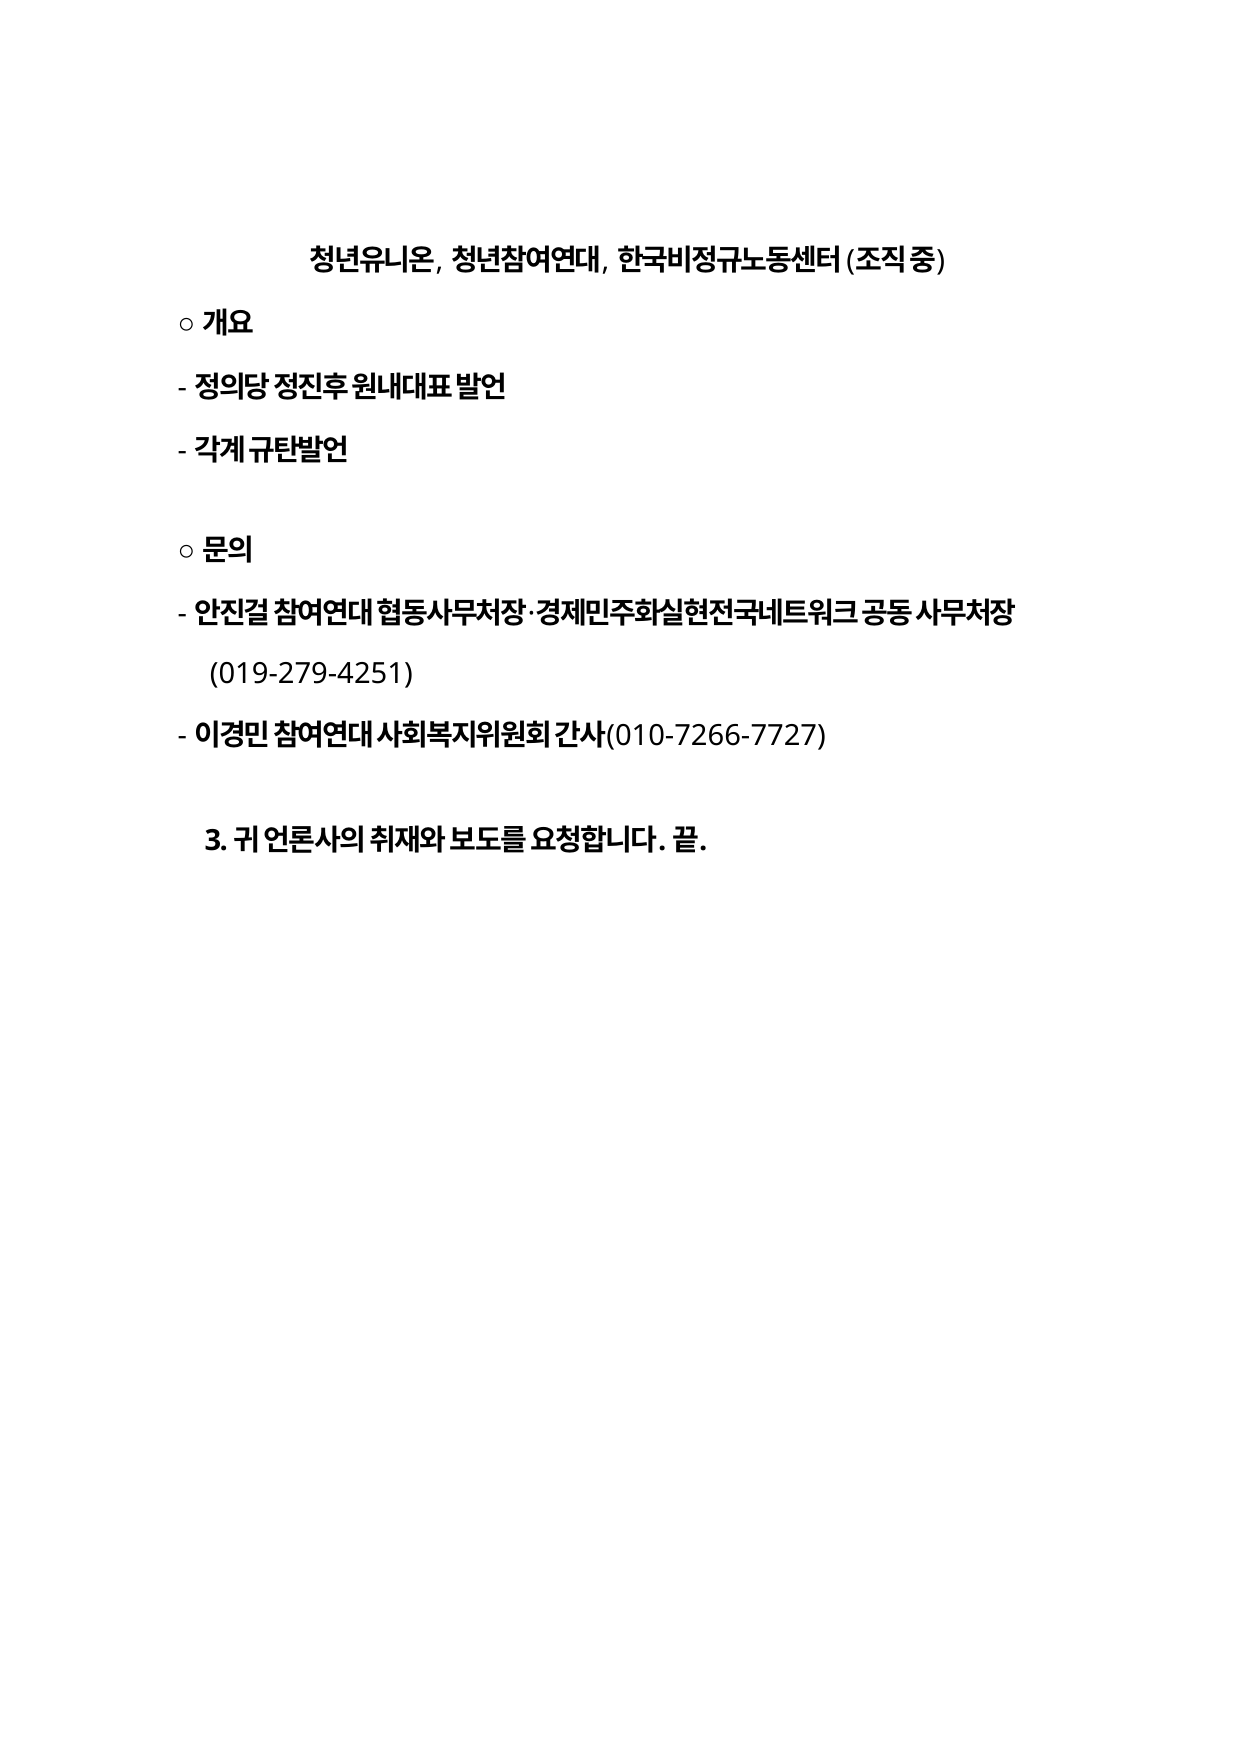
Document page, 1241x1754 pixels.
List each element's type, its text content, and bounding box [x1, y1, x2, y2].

text ○ 문의 [177, 526, 1063, 569]
text ○ 개요 [177, 300, 1063, 342]
text - 안진걸 참여연대 협동사무처장·경제민주화실현전국네트워크 공동 사무처장 (019-279-4251) [177, 590, 1063, 692]
text - 이경민 참여연대 사회복지위원회 간사(010-7266-7727) [177, 711, 1063, 754]
text - 각계 규탄발언 [177, 427, 1063, 469]
text - 정의당 정진후 원내대표 발언 [177, 363, 1063, 406]
text 3. 귀 언론사의 취재와 보도를 요청합니다. 끝. [204, 816, 1063, 859]
text 청년유니온, 청년참여연대, 한국비정규노동센터 (조직 중) [177, 236, 1063, 279]
